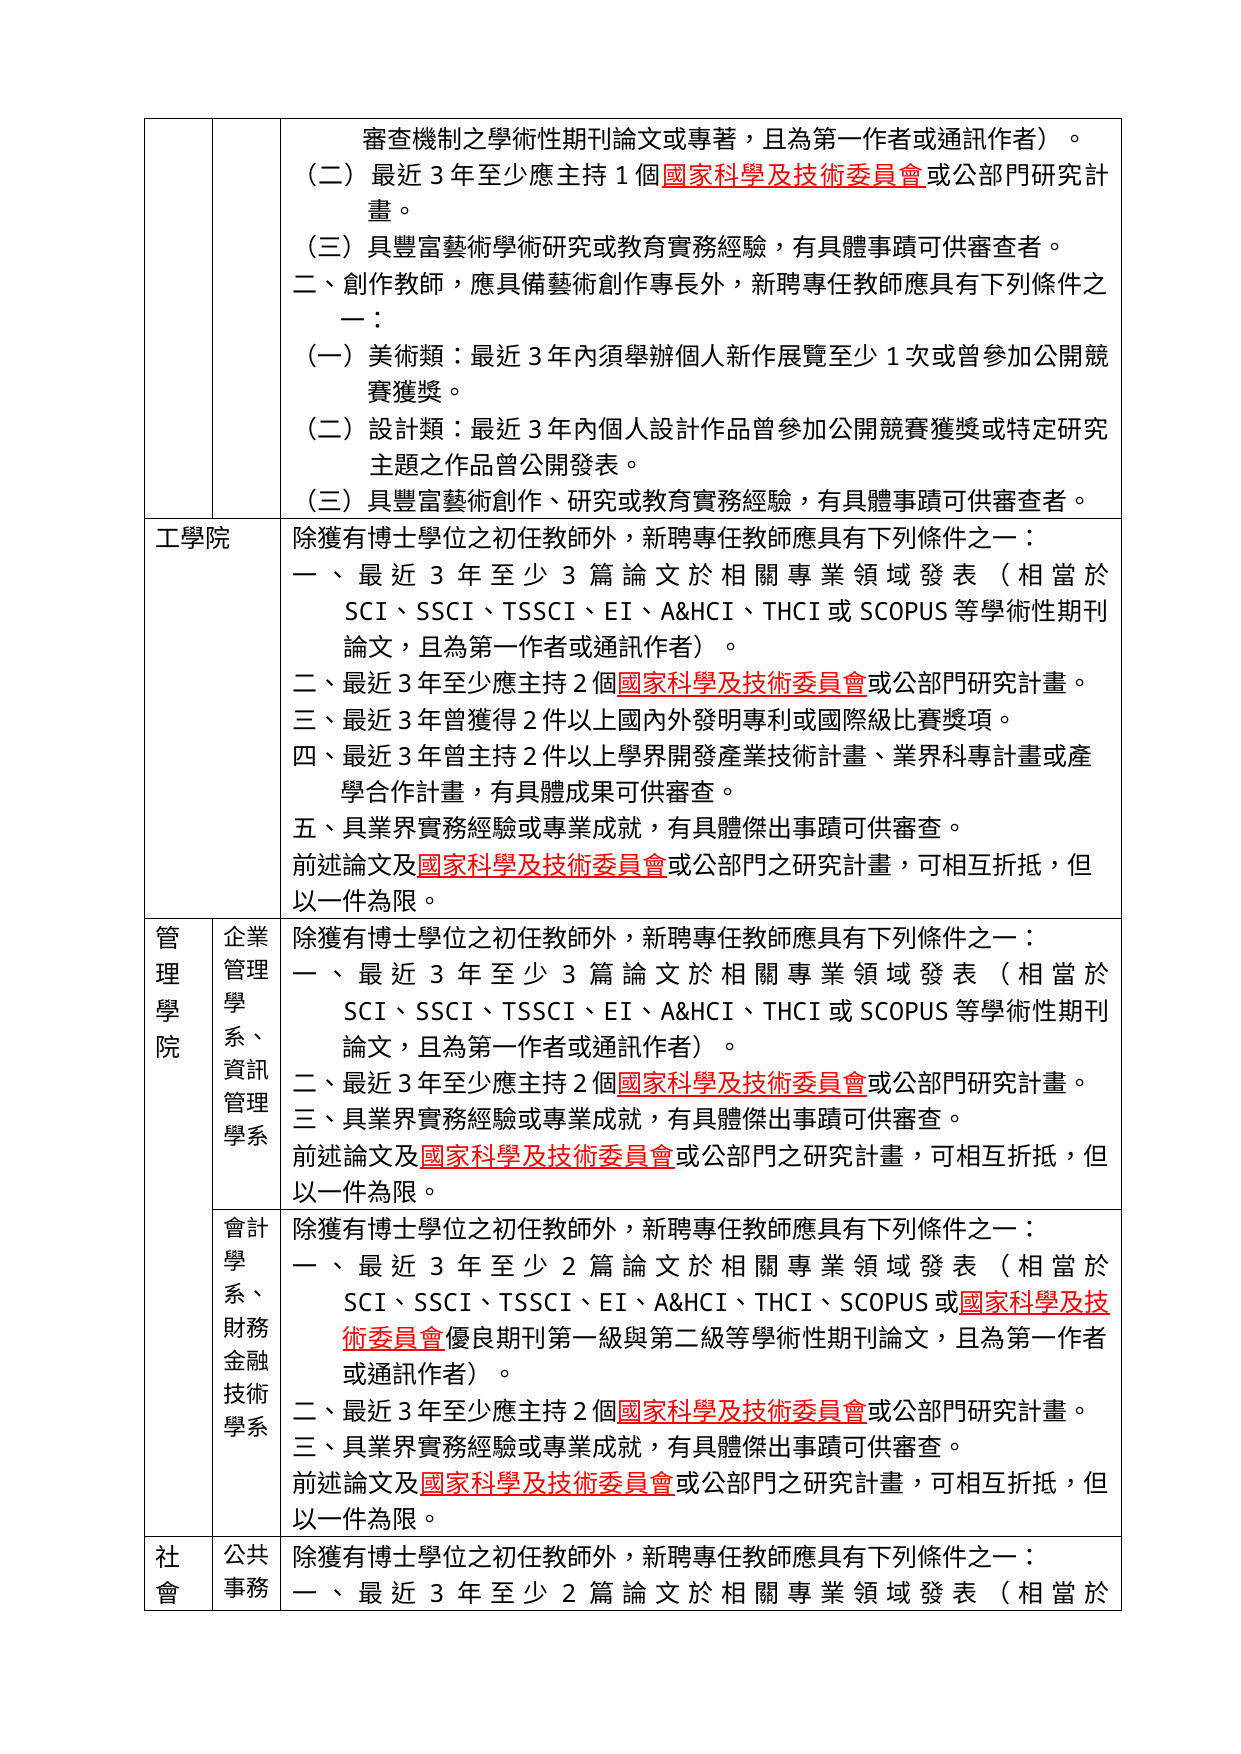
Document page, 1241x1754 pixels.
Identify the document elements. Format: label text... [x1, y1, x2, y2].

table_cell 工學院 [145, 519, 280, 918]
table_cell 會計學系、財務金融技術學系 [213, 1210, 280, 1536]
table_cell 管理學院 [145, 919, 212, 1536]
table_cell 審查機制之學術性期刊論文或專著，且為第一作者或通訊作者）。 （二）最近3年至少應主持1個國家科學及技術委員會或公部門研究計畫。 （三）具豐富藝術學術研究或教育實務經驗，有具體事蹟可供審查者。 二、創作教師，應具備藝術創作專長外，新聘專任教師應具有下列條件之一： （一）美術類：最近3年內須舉辦個人新作展覽至少1次或曾參加公開競賽獲獎。 （二）設計類：最近3年內個人設計作品曾參加公開競賽獲獎或特定研究主題之作品曾公開發表。 （三）具豐富藝術創作、研究或教育實務經驗，有具體事蹟可供審查者。 [281, 119, 1121, 518]
table_cell 公共事務 [213, 1537, 280, 1609]
table_cell 除獲有博士學位之初任教師外，新聘專任教師應具有下列條件之一： 一、最近3年至少3篇論文於相關專業領域發表（相當於SCI、SSCI、TSSCI、EI、A&HCI、THCI或SCOPUS等學術性期刊論文，且為第一作者或通訊作者）。 二、最近3年至少應主持2個國家科學及技術委員會或公部門研究計畫。 三、具業界實務經驗或專業成就，有具體傑出事蹟可供審查。 前述論文及國家科學及技術委員會或公部門之研究計畫，可相互折抵，但以一件為限。 [281, 919, 1121, 1209]
table_cell 社會 [145, 1537, 212, 1609]
table_cell [213, 119, 280, 518]
table_cell 企業管理學系、資訊管理學系 [213, 919, 280, 1209]
table_cell 除獲有博士學位之初任教師外，新聘專任教師應具有下列條件之一： 一、最近3年至少2篇論文於相關專業領域發表（相當於 [281, 1537, 1121, 1609]
table_cell [145, 119, 212, 518]
table_cell 除獲有博士學位之初任教師外，新聘專任教師應具有下列條件之一： 一、最近3年至少2篇論文於相關專業領域發表（相當於SCI、SSCI、TSSCI、EI、A&HCI、THCI、SCOPUS或國家科學及技術委員會優良期刊第一級與第二級等學術性期刊論文，且為第一作者或通訊作者）。 二、最近3年至少應主持2個國家科學及技術委員會或公部門研究計畫。 三、具業界實務經驗或專業成就，有具體傑出事蹟可供審查。 前述論文及國家科學及技術委員會或公部門之研究計畫，可相互折抵，但以一件為限。 [281, 1210, 1121, 1536]
table_cell 除獲有博士學位之初任教師外，新聘專任教師應具有下列條件之一： 一、最近3年至少3篇論文於相關專業領域發表（相當於SCI、SSCI、TSSCI、EI、A&HCI、THCI或SCOPUS等學術性期刊論文，且為第一作者或通訊作者）。 二、最近3年至少應主持2個國家科學及技術委員會或公部門研究計畫。 三、最近3年曾獲得2件以上國內外發明專利或國際級比賽獎項。 四、最近3年曾主持2件以上學界開發產業技術計畫、業界科專計畫或產學合作計畫，有具體成果可供審查。 五、具業界實務經驗或專業成就，有具體傑出事蹟可供審查。 前述論文及國家科學及技術委員會或公部門之研究計畫，可相互折抵，但以一件為限。 [281, 519, 1121, 918]
